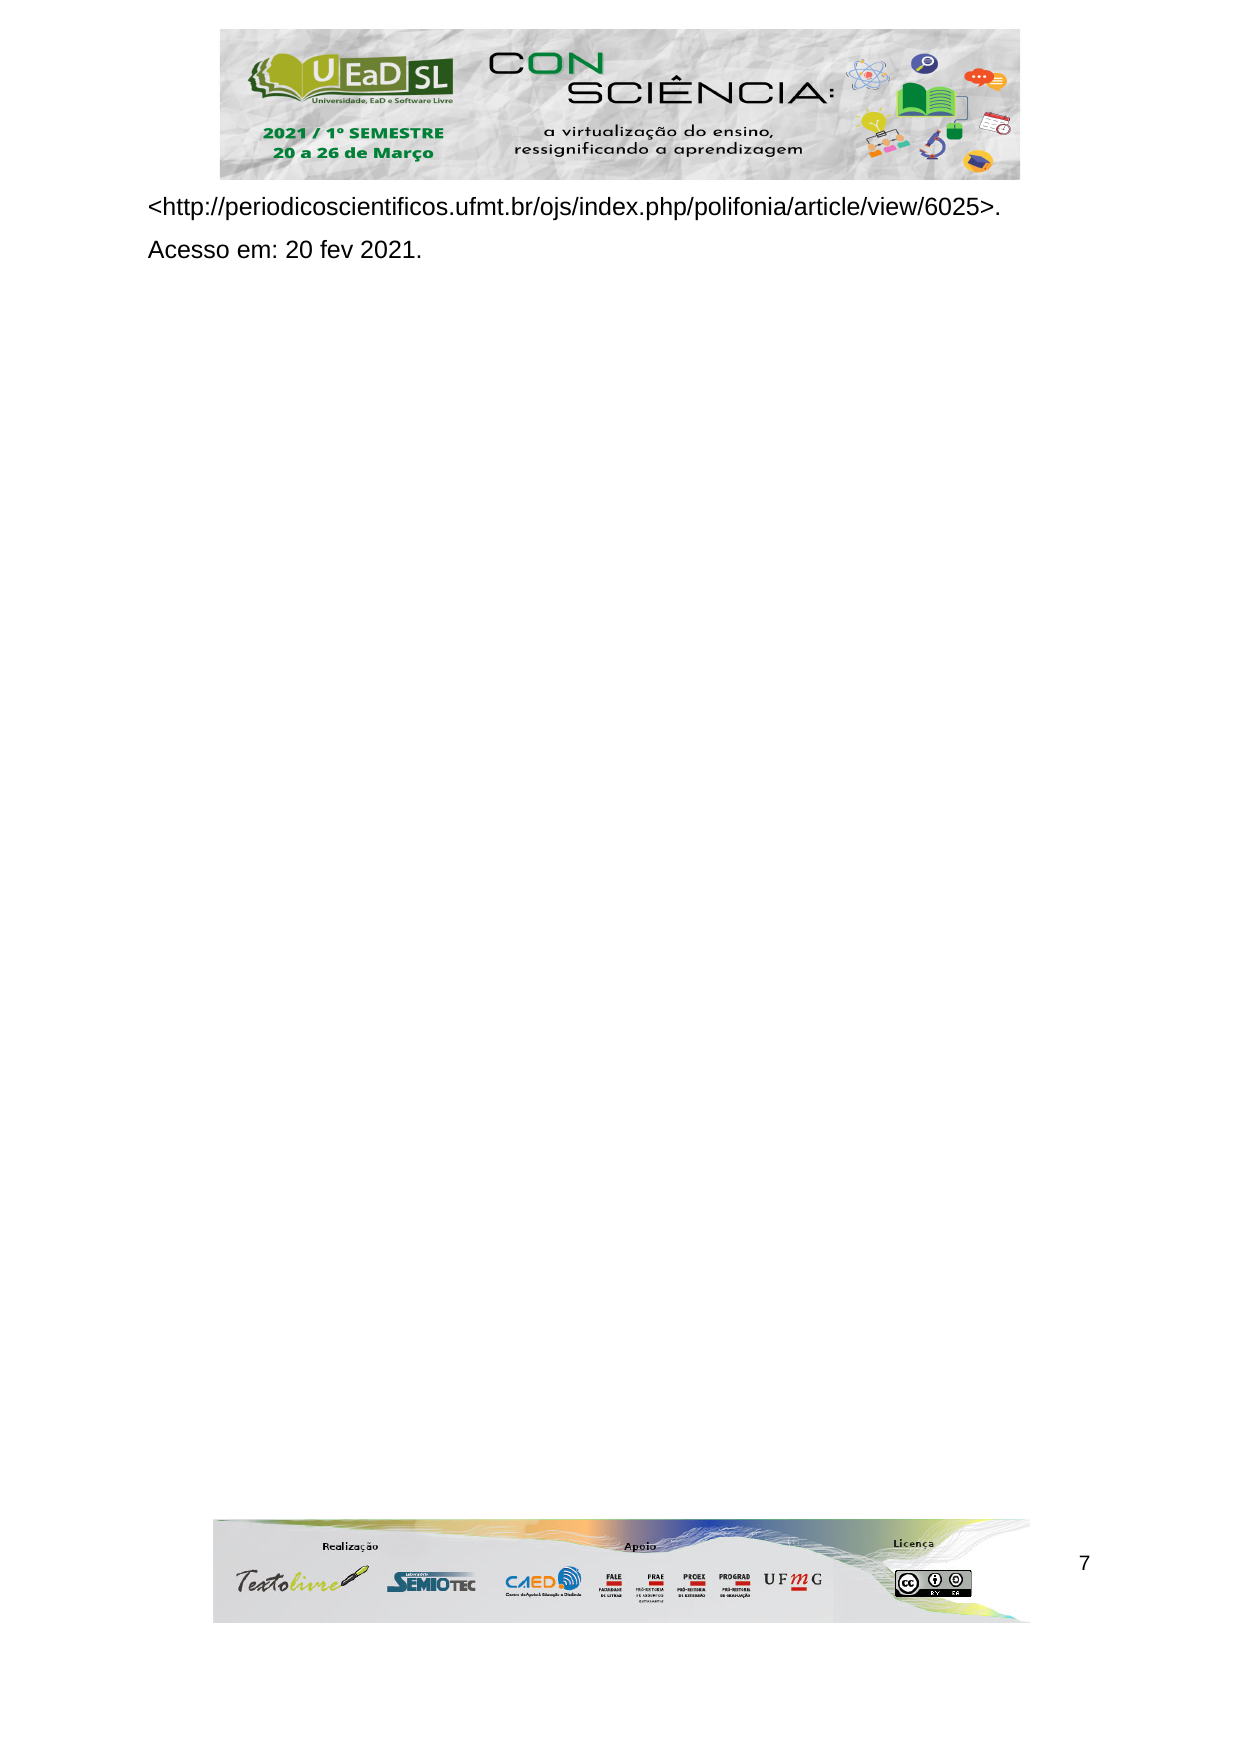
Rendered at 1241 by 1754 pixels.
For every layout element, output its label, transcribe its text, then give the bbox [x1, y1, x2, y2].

text Acesso em: 20 fev 2021. [148, 235, 1092, 264]
text <http://periodicoscientificos.ufmt.br/ojs/index.php/polifonia/article/view/6025>. [148, 192, 1092, 221]
